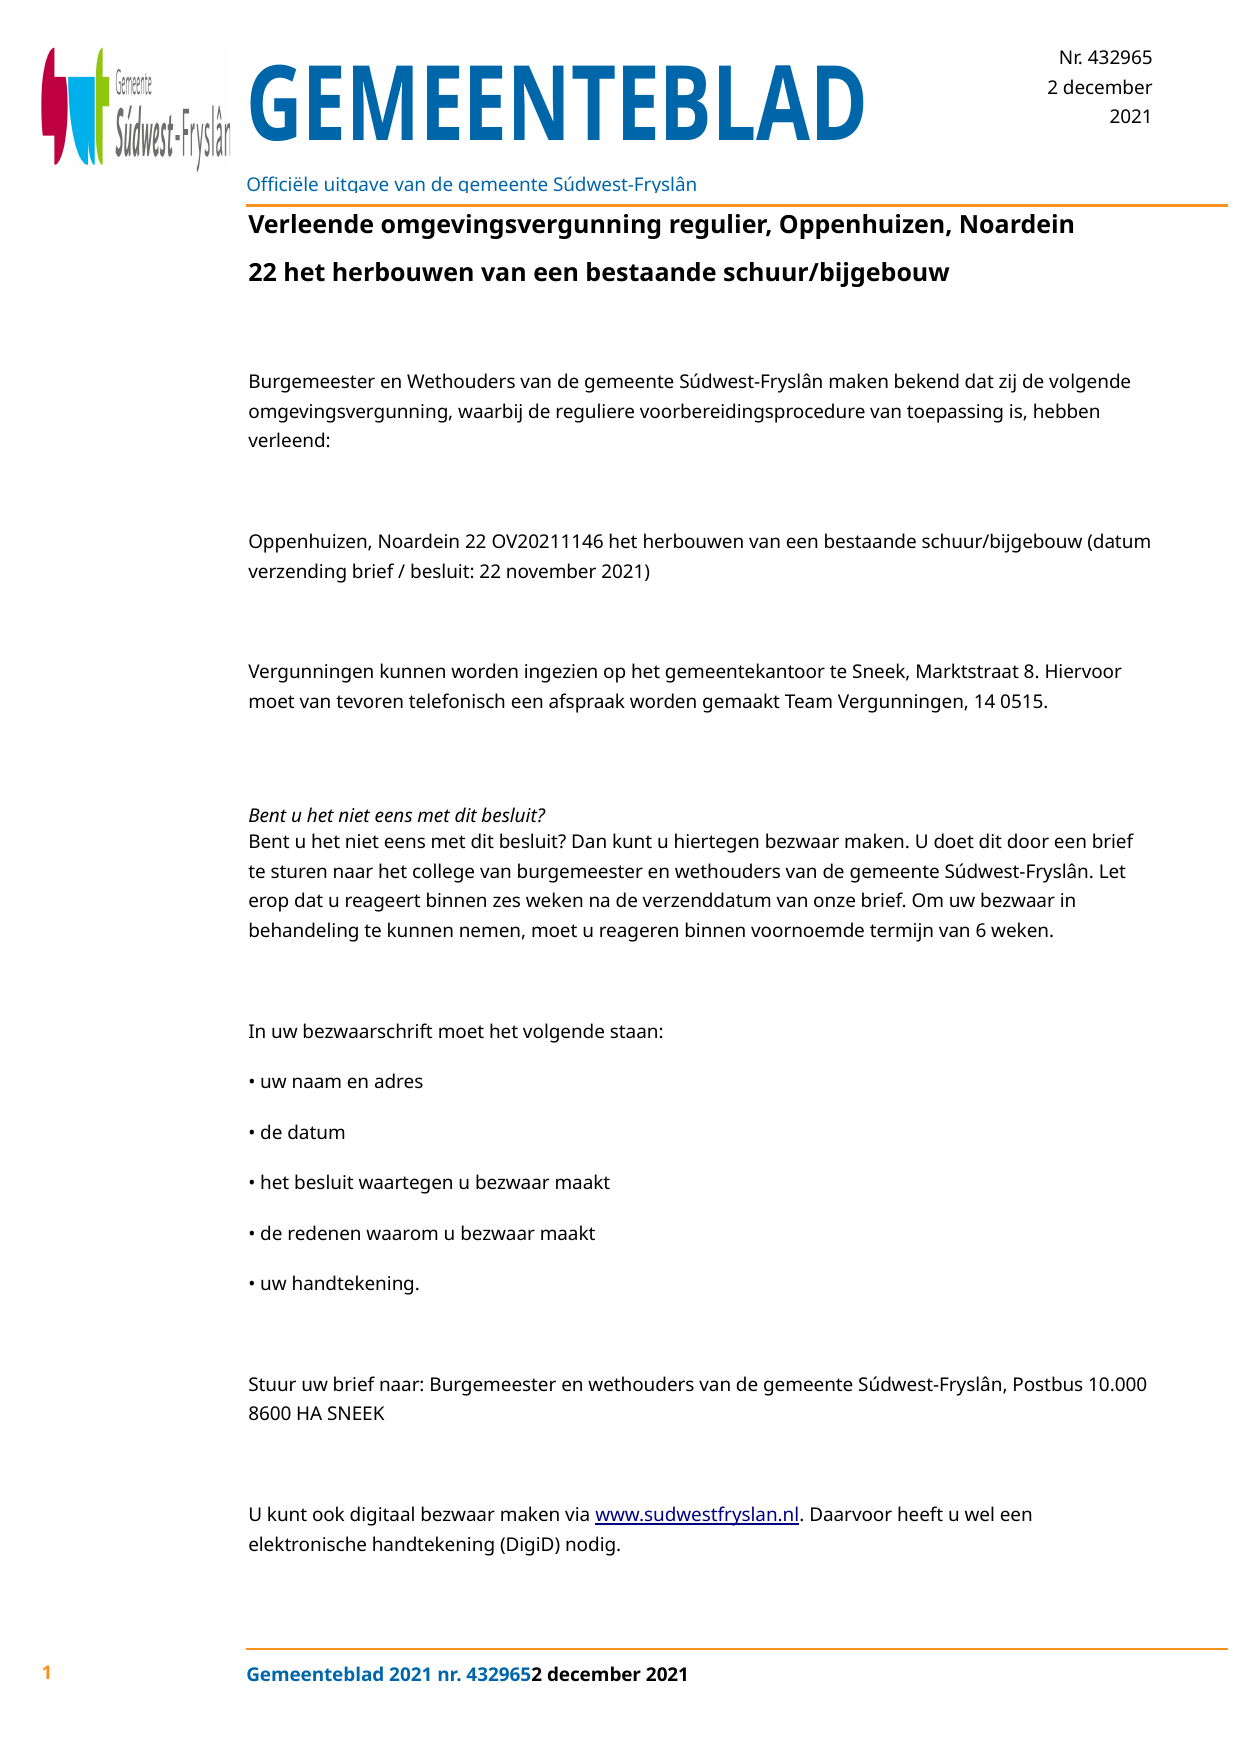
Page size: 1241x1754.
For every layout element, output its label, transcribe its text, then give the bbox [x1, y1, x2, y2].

text Bent u het niet eens met dit besluit? [248, 803, 1152, 828]
text U kunt ook digitaal bezwaar maken via www.sudwestfryslan.nl. Daarvoor heeft u wel een elektronische handtekening (DigiD) nodig. [248, 1501, 1152, 1557]
picture [41, 47, 231, 172]
text Verleende omgevingsvergunning regulier, Oppenhuizen, Noardein 22 het herbouwen van een bestaande schuur/bijgebouw [248, 207, 1152, 288]
text • uw naam en adres [248, 1068, 1152, 1094]
text Burgemeester en Wethouders van de gemeente Súdwest-Fryslân maken bekend dat zij de volgende omgevingsvergunning, waarbij de reguliere voorbereidingsprocedure van toepassing is, hebben verleend: [248, 368, 1152, 453]
text • uw handtekening. [248, 1270, 1152, 1296]
text Stuur uw brief naar: Burgemeester en wethouders van de gemeente Súdwest-Fryslân, Postbus 10.000 8600 HA SNEEK [248, 1371, 1152, 1426]
text Oppenhuizen, Noardein 22 OV20211146 het herbouwen van een bestaande schuur/bijgebouw (datum verzending brief / besluit: 22 november 2021) [248, 528, 1152, 584]
text Vergunningen kunnen worden ingezien op het gemeentekantoor te Sneek, Marktstraat 8. Hiervoor moet van tevoren telefonisch een afspraak worden gemaakt Team Vergunningen, 14 0515. [248, 659, 1152, 714]
text • de datum [248, 1119, 1152, 1144]
text Bent u het niet eens met dit besluit? Dan kunt u hiertegen bezwaar maken. U doet dit door een brief te sturen naar het college van burgemeester en wethouders van de gemeente Súdwest-Fryslân. Let erop dat u reageert binnen zes weken na de verzenddatum van onze brief. Om uw bezwaar in behandeling te kunnen nemen, moet u reageren binnen voornoemde termijn van 6 weken. [248, 828, 1152, 943]
text In uw bezwaarschrift moet het volgende staan: [248, 1018, 1152, 1044]
text • de redenen waarom u bezwaar maakt [248, 1220, 1152, 1245]
text • het besluit waartegen u bezwaar maakt [248, 1169, 1152, 1195]
